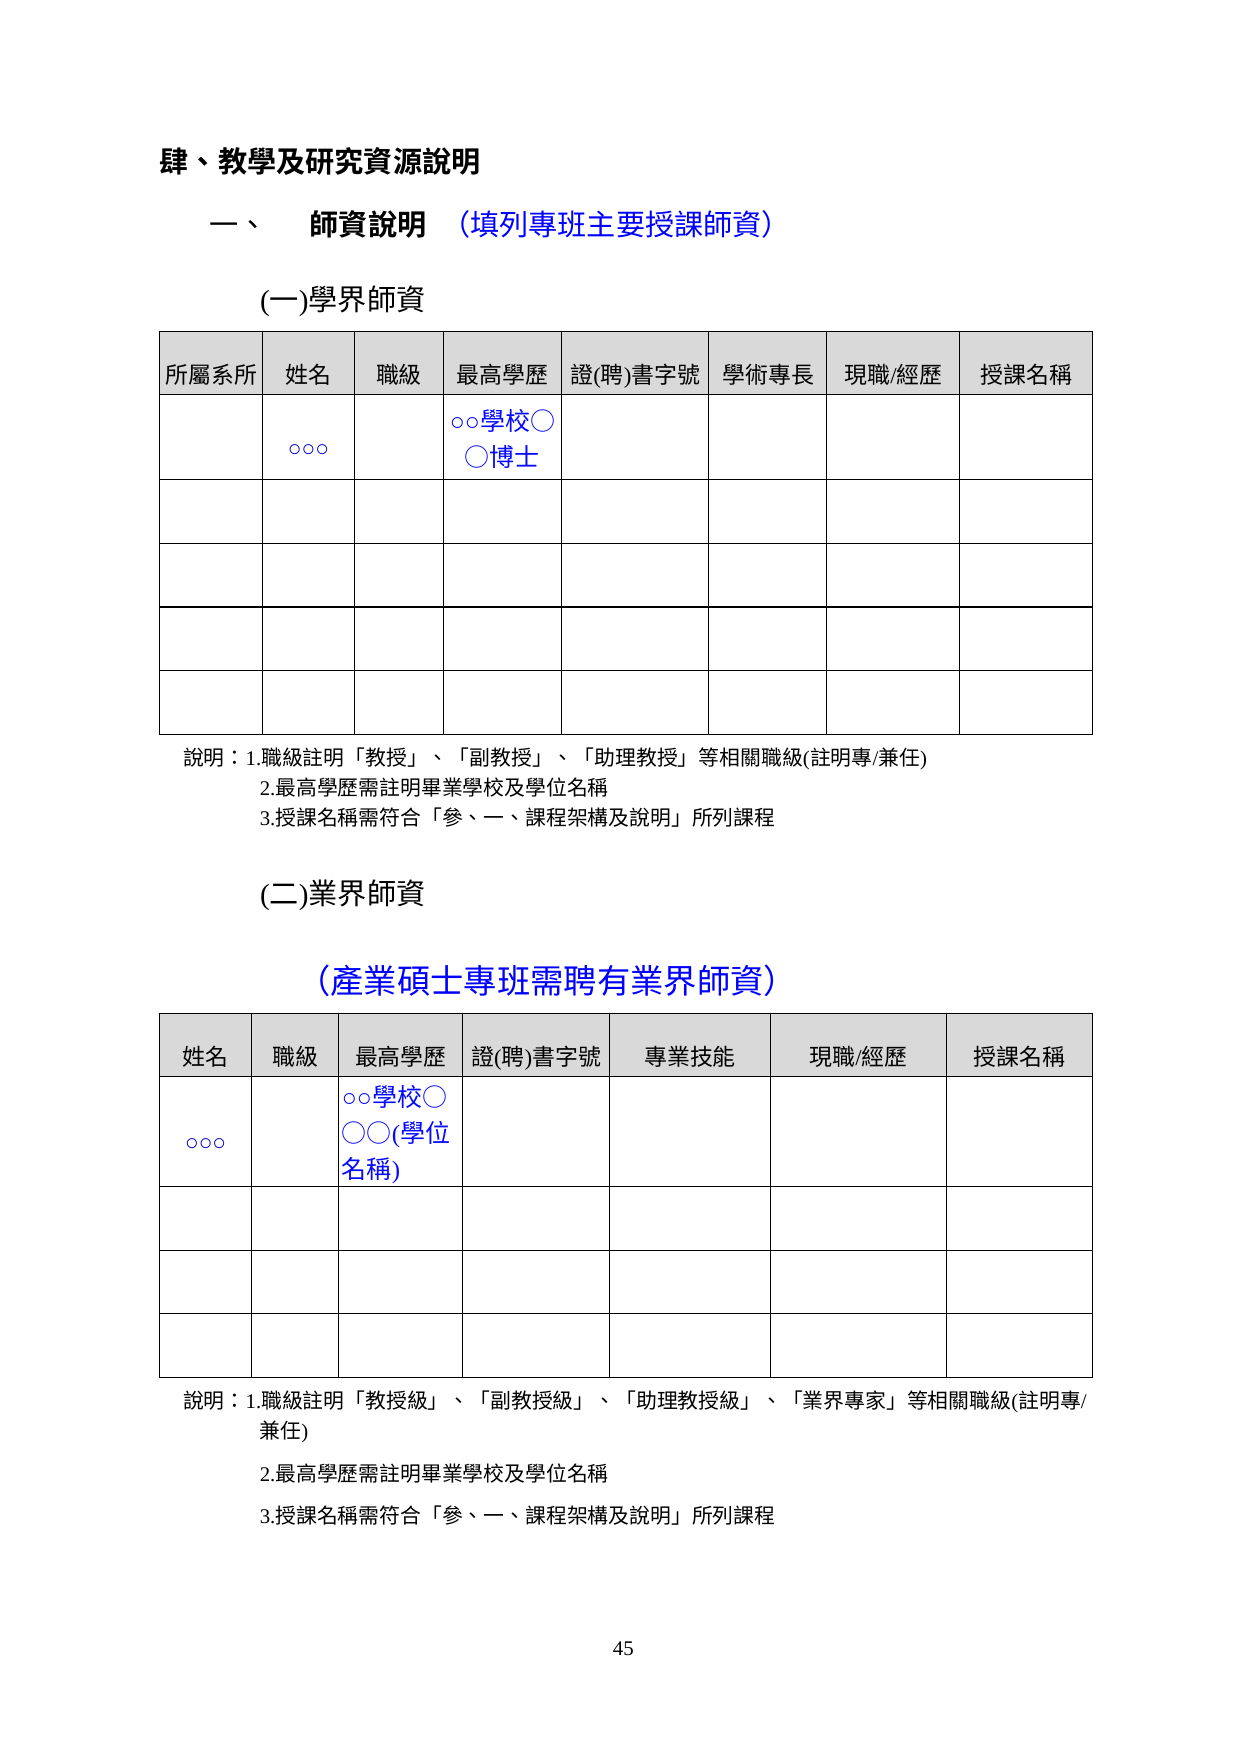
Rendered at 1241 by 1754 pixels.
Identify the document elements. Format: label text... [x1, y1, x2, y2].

table_header 姓名 [263, 332, 354, 394]
table_header 專業技能 [610, 1014, 770, 1076]
table_cell [463, 1251, 609, 1313]
table_cell [444, 608, 561, 670]
list 師資說明 （填列專班主要授課師資） [209, 181, 1087, 243]
table_cell [252, 1077, 338, 1186]
table_cell [160, 1314, 251, 1377]
table_cell [827, 395, 959, 479]
table_cell [947, 1314, 1092, 1377]
table_cell [355, 671, 443, 733]
table_cell [771, 1077, 946, 1186]
text 說明：1.職級註明「教授級」、「副教授級」、「助理教授級」、「業界專家」等相關職級(註明專/兼任) [183, 1384, 1087, 1444]
table_cell [160, 480, 262, 543]
table_cell [960, 395, 1092, 479]
table_cell [160, 544, 262, 606]
text （產業碩士專班需聘有業界師資） [272, 938, 1087, 1000]
table_cell [827, 608, 959, 670]
table_cell [827, 544, 959, 606]
table_cell [709, 480, 826, 543]
table_header 授課名稱 [947, 1014, 1092, 1076]
table_cell [960, 544, 1092, 606]
table_cell [709, 395, 826, 479]
table_cell [562, 395, 708, 479]
table_header 職級 [355, 332, 443, 394]
table_cell [355, 480, 443, 543]
table_header 最高學歷 [339, 1014, 462, 1076]
table_cell [827, 480, 959, 543]
table_cell [355, 608, 443, 670]
text (一)學界師資 [210, 256, 1087, 318]
table_header 證(聘)書字號 [463, 1014, 609, 1076]
table_header 學術專長 [709, 332, 826, 394]
table_cell ○○○ [160, 1077, 251, 1186]
table_cell [709, 608, 826, 670]
table_cell [947, 1251, 1092, 1313]
table_cell [562, 671, 708, 733]
table_cell [610, 1251, 770, 1313]
table_cell [947, 1077, 1092, 1186]
table_header 最高學歷 [444, 332, 561, 394]
table_cell [355, 395, 443, 479]
table_cell [771, 1187, 946, 1249]
table_cell [339, 1251, 462, 1313]
table_cell [160, 671, 262, 733]
table_cell [771, 1251, 946, 1313]
table_cell [960, 671, 1092, 733]
table_cell [610, 1077, 770, 1186]
table_header 所屬系所 [160, 332, 262, 394]
table_cell [771, 1314, 946, 1377]
table_cell [947, 1187, 1092, 1249]
table_cell [160, 608, 262, 670]
table_cell ○○○ [263, 395, 354, 479]
table_header 姓名 [160, 1014, 251, 1076]
table_cell [444, 480, 561, 543]
table_cell [339, 1187, 462, 1249]
table_cell [562, 544, 708, 606]
table_cell [160, 1187, 251, 1249]
table_cell [562, 480, 708, 543]
table_header 現職/經歷 [771, 1014, 946, 1076]
table_cell [263, 544, 354, 606]
table_cell [160, 395, 262, 479]
text 3.授課名稱需符合「參、一、課程架構及說明」所列課程 [259, 1499, 1087, 1530]
table_cell ○○學校○○○(學位名稱) [339, 1077, 462, 1186]
table_cell [444, 544, 561, 606]
table_cell [252, 1314, 338, 1377]
table_cell [463, 1314, 609, 1377]
table_cell ○○學校○○博士 [444, 395, 561, 479]
table_cell [263, 480, 354, 543]
table_header 職級 [252, 1014, 338, 1076]
table_cell [355, 544, 443, 606]
text 肆、教學及研究資源說明 [159, 118, 1087, 181]
table_header 授課名稱 [960, 332, 1092, 394]
table_cell [463, 1187, 609, 1249]
table_header 現職/經歷 [827, 332, 959, 394]
table_cell [610, 1187, 770, 1249]
table_cell [827, 671, 959, 733]
text 說明：1.職級註明「教授」、「副教授」、「助理教授」等相關職級(註明專/兼任) 2.最高學歷需註明畢業學校及學位名稱 3.授課名稱需符合「參、一、課程架構及說明」所列課程 [183, 741, 1087, 831]
table_cell [252, 1187, 338, 1249]
text 2.最高學歷需註明畢業學校及學位名稱 [259, 1457, 1087, 1487]
table_header 證(聘)書字號 [562, 332, 708, 394]
table_cell [252, 1251, 338, 1313]
table_cell [610, 1314, 770, 1377]
table_cell [160, 1251, 251, 1313]
table_cell [444, 671, 561, 733]
table_cell [709, 544, 826, 606]
text (二)業界師資 [210, 850, 1087, 913]
table_cell [263, 608, 354, 670]
table_cell [463, 1077, 609, 1186]
table_cell [562, 608, 708, 670]
table_cell [263, 671, 354, 733]
table_cell [960, 480, 1092, 543]
table_cell [960, 608, 1092, 670]
table_cell [709, 671, 826, 733]
table_cell [339, 1314, 462, 1377]
